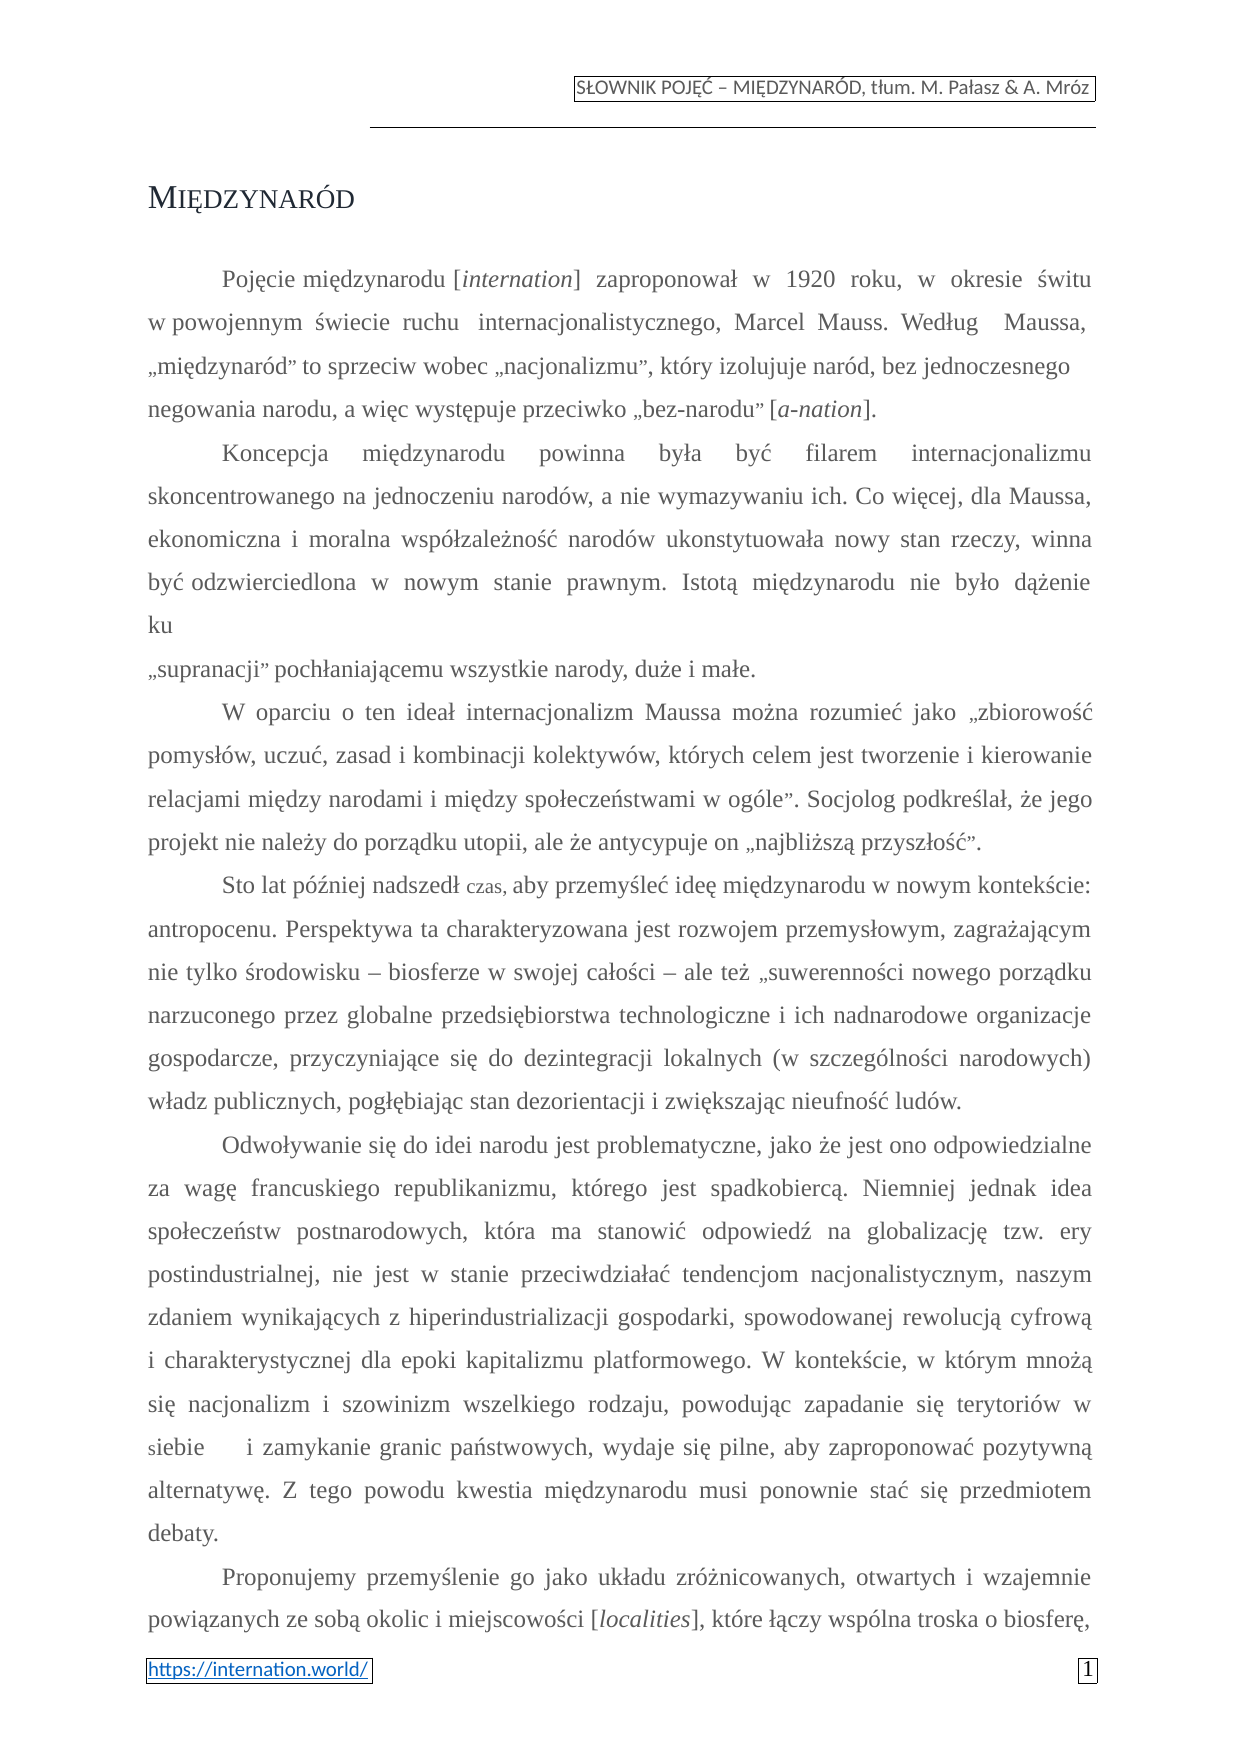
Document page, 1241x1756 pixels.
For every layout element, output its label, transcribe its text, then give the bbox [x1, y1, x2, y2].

text Koncepcja międzynarodu powinna była być filarem internacjonalizmu skoncentrowanego na jednoczeniu narodów, a nie wymazywaniu ich. Co więcej, dla Maussa, ekonomiczna i moralna współzależność narodów ukonstytuowała nowy stan rzeczy, winna być odzwierciedlona w nowym stanie prawnym. Istotą międzynarodu nie było dążenie ku [148, 438, 1092, 639]
text Odwoływanie się do idei narodu jest problematyczne, jako że jest ono odpowiedzialne za wagę francuskiego republikanizmu, którego jest spadkobiercą. Niemniej jednak idea społeczeństw postnarodowych, która ma stanowić odpowiedź na globalizację tzw. ery postindustrialnej, nie jest w stanie przeciwdziałać tendencjom nacjonalistycznym, naszym zdaniem wynikających z hiperindustrializacji gospodarki, spowodowanej rewolucją cyfrową i charakterystycznej dla epoki kapitalizmu platformowego. W kontekście, w którym mnożą się nacjonalizm i szowinizm wszelkiego rodzaju, powodując zapadanie się terytoriów w siebie i zamykanie granic państwowych, wydaje się pilne, aby zaproponować pozytywną alternatywę. Z tego powodu kwestia międzynarodu musi ponownie stać się przedmiotem debaty. [148, 1130, 1093, 1547]
text Proponujemy przemyślenie go jako układu zróżnicowanych, otwartych i wzajemnie powiązanych ze sobą okolic i miejscowości [localities], które łączy wspólna troska o biosferę, [148, 1562, 1092, 1633]
subtitle MIĘDZYNARÓD [148, 178, 1107, 216]
text W oparciu o ten ideał internacjonalizm Maussa można rozumieć jako „zbiorowość pomysłów, uczuć, zasad i kombinacji kolektywów, których celem jest tworzenie i kierowanie relacjami między narodami i między społeczeństwami w ogóle”. Socjolog podkreślał, że jego projekt nie należy do porządku utopii, ale że antycypuje on „najbliższą przyszłość”. [148, 697, 1093, 856]
text Sto lat później nadszedł czas, aby przemyśleć ideę międzynarodu w nowym kontekście: antropocenu. Perspektywa ta charakteryzowana jest rozwojem przemysłowym, zagrażającym nie tylko środowisku – biosferze w swojej całości – ale też „suwerenności nowego porządku narzuconego przez globalne przedsiębiorstwa technologiczne i ich nadnarodowe organizacje gospodarcze, przyczyniające się do dezintegracji lokalnych (w szczególności narodowych) władz publicznych, pogłębiając stan dezorientacji i zwiększając nieufność ludów. [148, 871, 1092, 1115]
text „międzynaród” to sprzeciw wobec „nacjonalizmu”, który izolujuje naród, bez jednoczesnego negowania narodu, a więc występuje przeciwko „bez-narodu” [a-nation]. [148, 351, 1107, 423]
text „supranacji” pochłaniającemu wszystkie narody, duże i małe. [148, 654, 1107, 683]
text Pojęcie międzynarodu [internation] zaproponował w 1920 roku, w okresie świtu w powojennym świecie ruchu internacjonalistycznego, Marcel Mauss. Według Maussa, [148, 264, 1093, 336]
